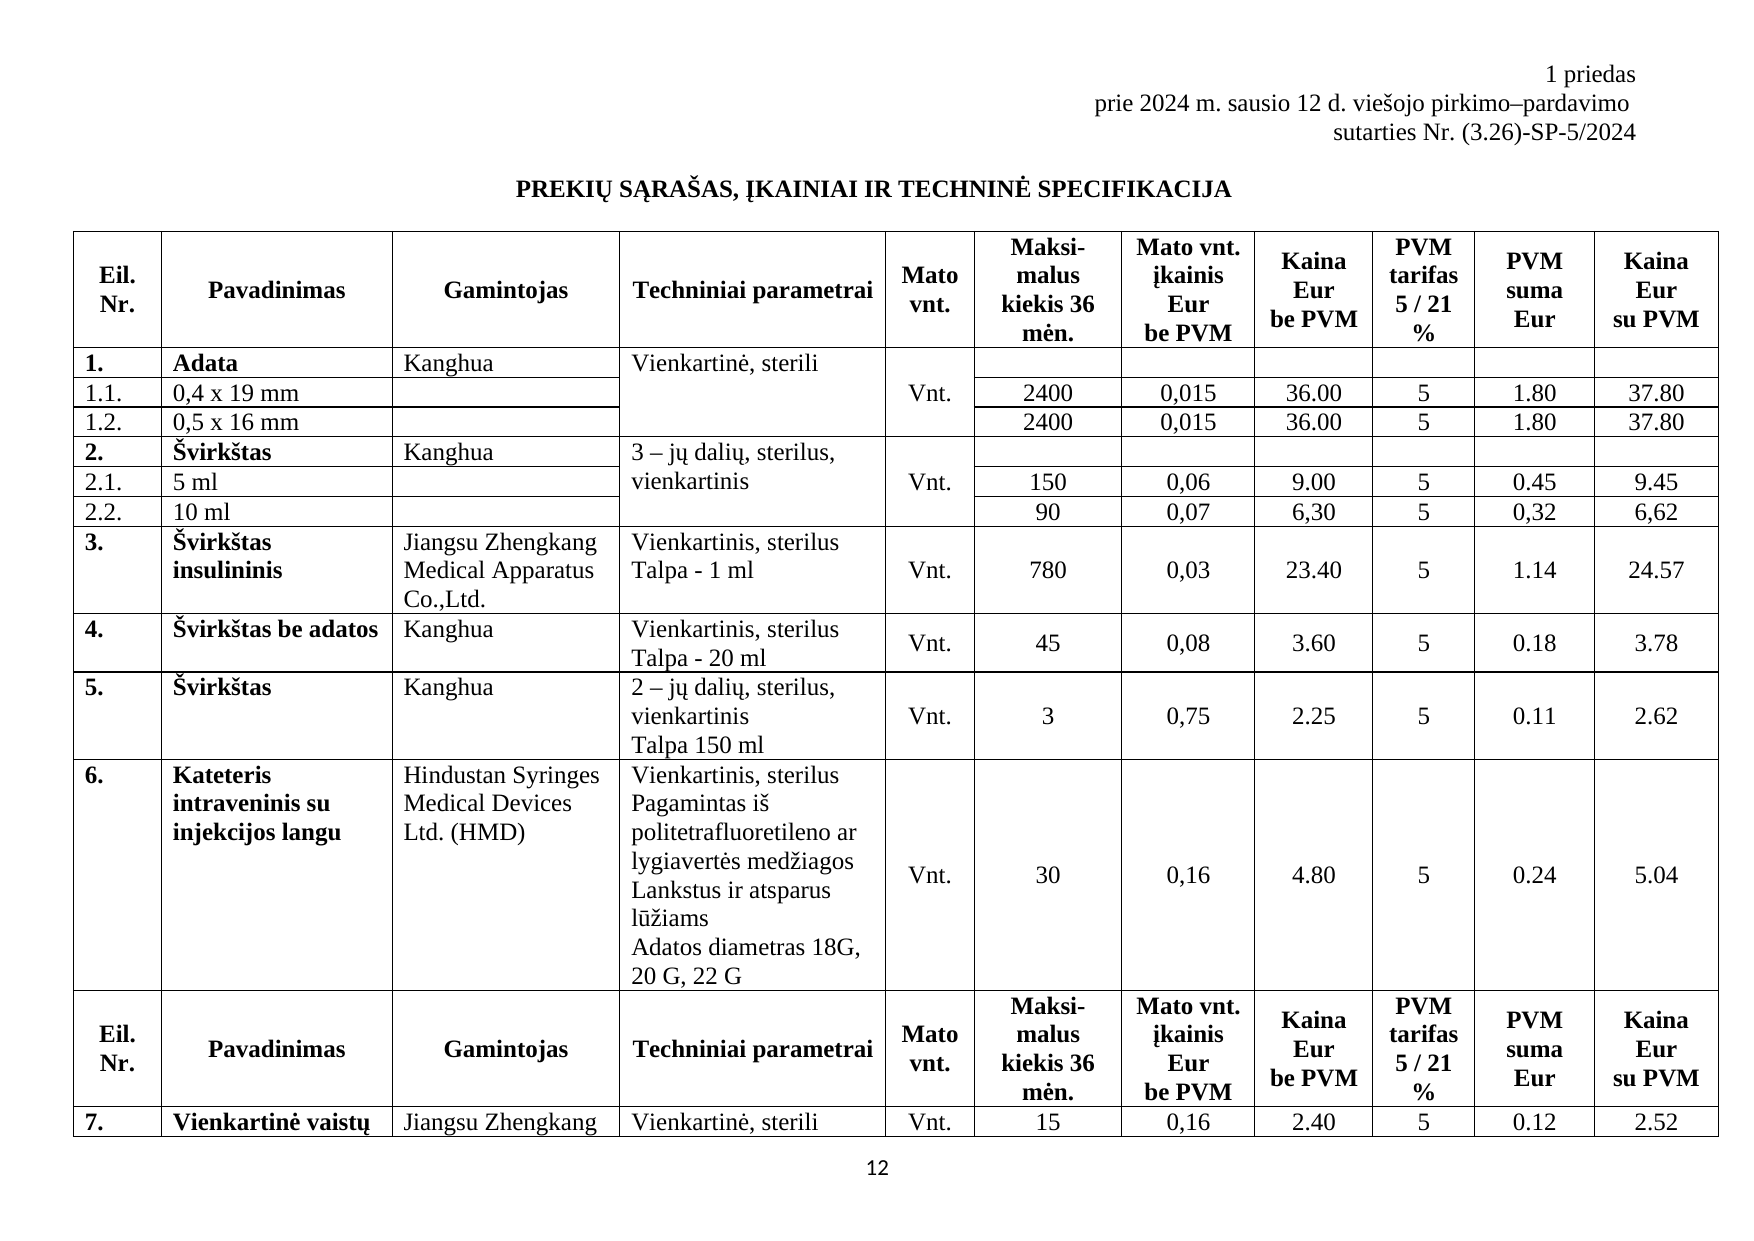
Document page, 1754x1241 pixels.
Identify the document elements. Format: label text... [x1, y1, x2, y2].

table_cell 1.2. [74, 408, 161, 436]
table_cell 780 [975, 527, 1121, 613]
table_cell 4. [74, 614, 161, 671]
table_cell Vnt. [886, 673, 974, 759]
table_header Kaina Eur su PVM [1595, 232, 1718, 347]
table_cell 10 ml [162, 497, 392, 526]
table_cell 5 [1373, 673, 1474, 759]
table_cell [975, 437, 1121, 466]
table_cell [393, 378, 619, 406]
table_cell 5 [1373, 1107, 1474, 1136]
table_cell Vienkartinė, sterili [620, 348, 885, 436]
table_cell Vnt. [886, 760, 974, 990]
table_header PVM tarifas 5 / 21 % [1373, 232, 1474, 347]
table_cell 15 [975, 1107, 1121, 1136]
table_header Mato vnt. įkainis Eur be PVM [1122, 232, 1254, 347]
table_cell 30 [975, 760, 1121, 990]
table_cell Techniniai parametrai [620, 991, 885, 1106]
table_cell [1373, 348, 1474, 377]
table_cell 37.80 [1595, 408, 1718, 436]
table_cell 0,75 [1122, 673, 1254, 759]
table_cell PVM tarifas 5 / 21 % [1373, 991, 1474, 1106]
table_cell 3.78 [1595, 614, 1718, 671]
table_cell 3 – jų dalių, sterilus, vienkartinis [620, 437, 885, 526]
table_cell 0,015 [1122, 378, 1254, 406]
table_cell 6. [74, 760, 161, 990]
table_cell 0,07 [1122, 497, 1254, 526]
table_cell 2400 [975, 408, 1121, 436]
table_cell 36.00 [1255, 408, 1372, 436]
table_cell 5 ml [162, 467, 392, 496]
table_header Techniniai parametrai [620, 232, 885, 347]
table_header Mato vnt. [886, 232, 974, 347]
table_cell 3.60 [1255, 614, 1372, 671]
table_cell [1475, 348, 1594, 377]
table_header PVM suma Eur [1475, 232, 1594, 347]
table_cell [975, 348, 1121, 377]
table_cell Maksi-malus kiekis 36 mėn. [975, 991, 1121, 1106]
table_cell 5 [1373, 378, 1474, 406]
table_cell 0.12 [1475, 1107, 1594, 1136]
table_header Maksi-malus kiekis 36 mėn. [975, 232, 1121, 347]
table_cell [1255, 437, 1372, 466]
table_cell [1122, 437, 1254, 466]
text prie 2024 m. sausio 12 d. viešojo pirkimo–pardavimo [388, 88, 1636, 117]
table_cell [393, 408, 619, 436]
table_cell 2 – jų dalių, sterilus, vienkartinis Talpa 150 ml [620, 673, 885, 759]
table_cell 7. [74, 1107, 161, 1136]
table_cell Vienkartinis, sterilus Talpa - 1 ml [620, 527, 885, 613]
table_cell 0,06 [1122, 467, 1254, 496]
table_cell Mato vnt. [886, 991, 974, 1106]
table_cell Kaina Eur su PVM [1595, 991, 1718, 1106]
table_cell 2400 [975, 378, 1121, 406]
table_cell 0,32 [1475, 497, 1594, 526]
table_cell Jiangsu Zhengkang [393, 1107, 619, 1136]
table_cell 0,03 [1122, 527, 1254, 613]
table_cell 45 [975, 614, 1121, 671]
table_cell Kanghua [393, 348, 619, 377]
table_cell Pavadinimas [162, 991, 392, 1106]
table_cell 1.1. [74, 378, 161, 406]
table_header Gamintojas [393, 232, 619, 347]
table_cell 23.40 [1255, 527, 1372, 613]
table_cell 5 [1373, 408, 1474, 436]
table_cell Švirkštas insulininis [162, 527, 392, 613]
table_cell 90 [975, 497, 1121, 526]
table_cell Vnt. [886, 348, 974, 436]
table_cell 2.2. [74, 497, 161, 526]
table_cell Kaina Eur be PVM [1255, 991, 1372, 1106]
table_header Pavadinimas [162, 232, 392, 347]
table_cell Švirkštas [162, 673, 392, 759]
table_cell Vienkartinis, sterilus Talpa - 20 ml [620, 614, 885, 671]
table_cell 0,16 [1122, 1107, 1254, 1136]
table_cell 24.57 [1595, 527, 1718, 613]
table_cell 37.80 [1595, 378, 1718, 406]
table_cell [1122, 348, 1254, 377]
table_cell 0,16 [1122, 760, 1254, 990]
table_cell 0,015 [1122, 408, 1254, 436]
table_cell Švirkštas be adatos [162, 614, 392, 671]
table_cell Kanghua [393, 614, 619, 671]
table_cell Kanghua [393, 437, 619, 466]
table_cell 4.80 [1255, 760, 1372, 990]
table_cell 0,08 [1122, 614, 1254, 671]
table_cell 2.62 [1595, 673, 1718, 759]
table_header Eil. Nr. [74, 232, 161, 347]
text sutarties Nr. (3.26)-SP-5/2024 [118, 117, 1636, 145]
table_cell Vnt. [886, 1107, 974, 1136]
table_cell 5 [1373, 760, 1474, 990]
table_cell Vnt. [886, 527, 974, 613]
table_cell 2.1. [74, 467, 161, 496]
table_cell 0,4 x 19 mm [162, 378, 392, 406]
table_cell [1475, 437, 1594, 466]
table_cell 5 [1373, 527, 1474, 613]
table_cell Vienkartinė, sterili [620, 1107, 885, 1136]
table_cell Hindustan Syringes Medical Devices Ltd. (HMD) [393, 760, 619, 990]
text 1 priedas [388, 59, 1636, 88]
table_cell 1.80 [1475, 378, 1594, 406]
table_cell Adata [162, 348, 392, 377]
table_cell 0,5 x 16 mm [162, 408, 392, 436]
table_cell 3. [74, 527, 161, 613]
table_cell PVM suma Eur [1475, 991, 1594, 1106]
table_cell 2. [74, 437, 161, 466]
table_cell [1595, 348, 1718, 377]
table_cell Vnt. [886, 437, 974, 526]
table_cell Vienkartinė vaistų [162, 1107, 392, 1136]
table_cell 2.40 [1255, 1107, 1372, 1136]
table_cell 3 [975, 673, 1121, 759]
table_cell Švirkštas [162, 437, 392, 466]
table_cell [393, 467, 619, 496]
table_cell Vienkartinis, sterilus Pagamintas iš politetrafluoretileno ar lygiavertės medžiagos Lankstus ir atsparus lūžiams Adatos diametras 18G, 20 G, 22 G [620, 760, 885, 990]
table_cell 5 [1373, 614, 1474, 671]
table_cell 150 [975, 467, 1121, 496]
table_cell 0.18 [1475, 614, 1594, 671]
table_cell 1. [74, 348, 161, 377]
table_cell 6,30 [1255, 497, 1372, 526]
table_cell 0.45 [1475, 467, 1594, 496]
table_cell 0.11 [1475, 673, 1594, 759]
table_cell 5 [1373, 467, 1474, 496]
table_cell Jiangsu Zhengkang Medical Apparatus Co.,Ltd. [393, 527, 619, 613]
table_cell Gamintojas [393, 991, 619, 1106]
table_cell Mato vnt. įkainis Eur be PVM [1122, 991, 1254, 1106]
table_cell Eil. Nr. [74, 991, 161, 1106]
table_cell 0.24 [1475, 760, 1594, 990]
table_cell 36.00 [1255, 378, 1372, 406]
table_cell [1595, 437, 1718, 466]
text PREKIŲ SĄRAŠAS, ĮKAINIAI IR TECHNINĖ SPECIFIKACIJA [118, 174, 1636, 203]
table_cell [393, 497, 619, 526]
table_cell 1.14 [1475, 527, 1594, 613]
table_cell 5.04 [1595, 760, 1718, 990]
table_cell 2.52 [1595, 1107, 1718, 1136]
table_cell 9.00 [1255, 467, 1372, 496]
table_cell 2.25 [1255, 673, 1372, 759]
table_cell Kanghua [393, 673, 619, 759]
table_cell [1373, 437, 1474, 466]
table_cell 1.80 [1475, 408, 1594, 436]
table_cell 5. [74, 673, 161, 759]
table_header Kaina Eur be PVM [1255, 232, 1372, 347]
table_cell 9.45 [1595, 467, 1718, 496]
table_cell 5 [1373, 497, 1474, 526]
table_cell Kateteris intraveninis su injekcijos langu [162, 760, 392, 990]
table_cell Vnt. [886, 614, 974, 671]
table_cell 6,62 [1595, 497, 1718, 526]
table_cell [1255, 348, 1372, 377]
